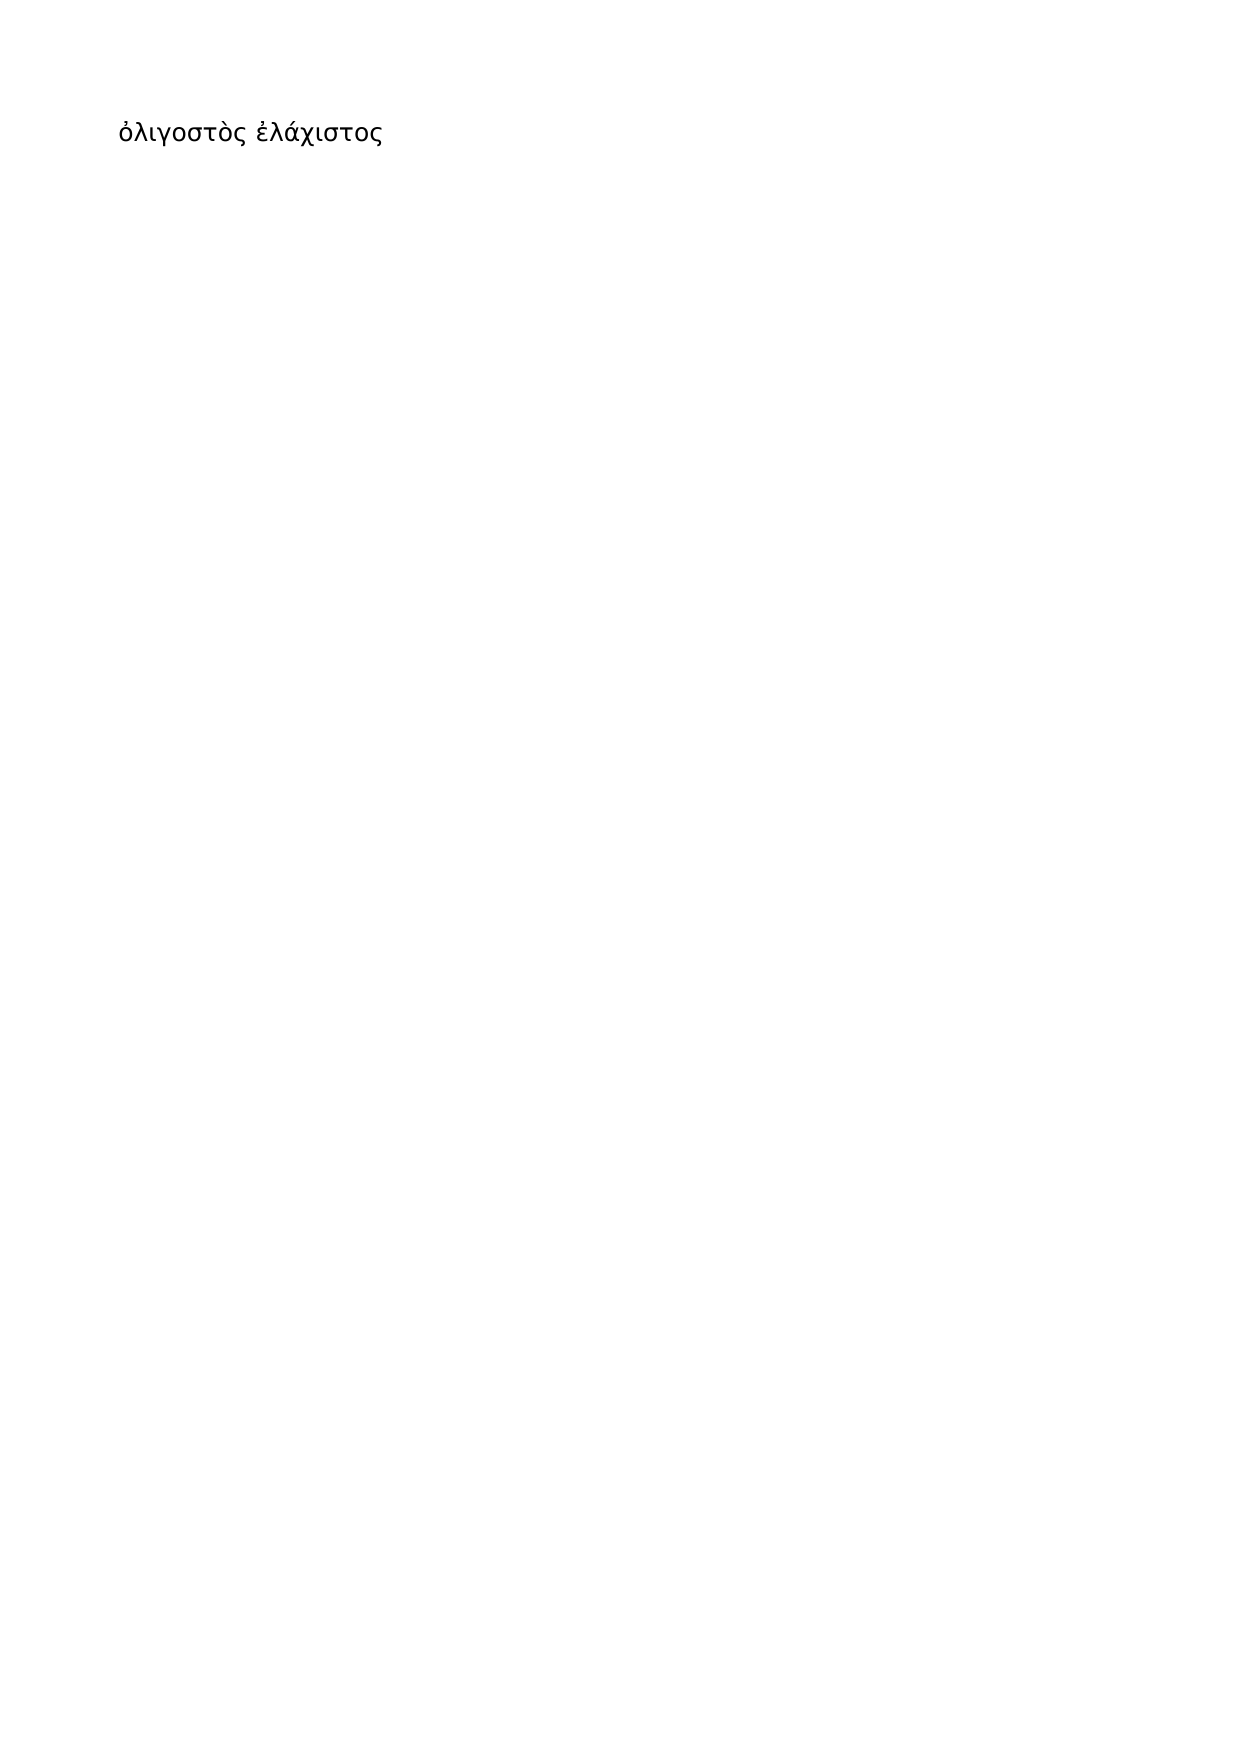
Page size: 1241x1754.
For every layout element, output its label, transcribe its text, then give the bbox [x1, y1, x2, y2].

text ὀλιγοστὸς ἐλάχιστος [118, 118, 1122, 147]
